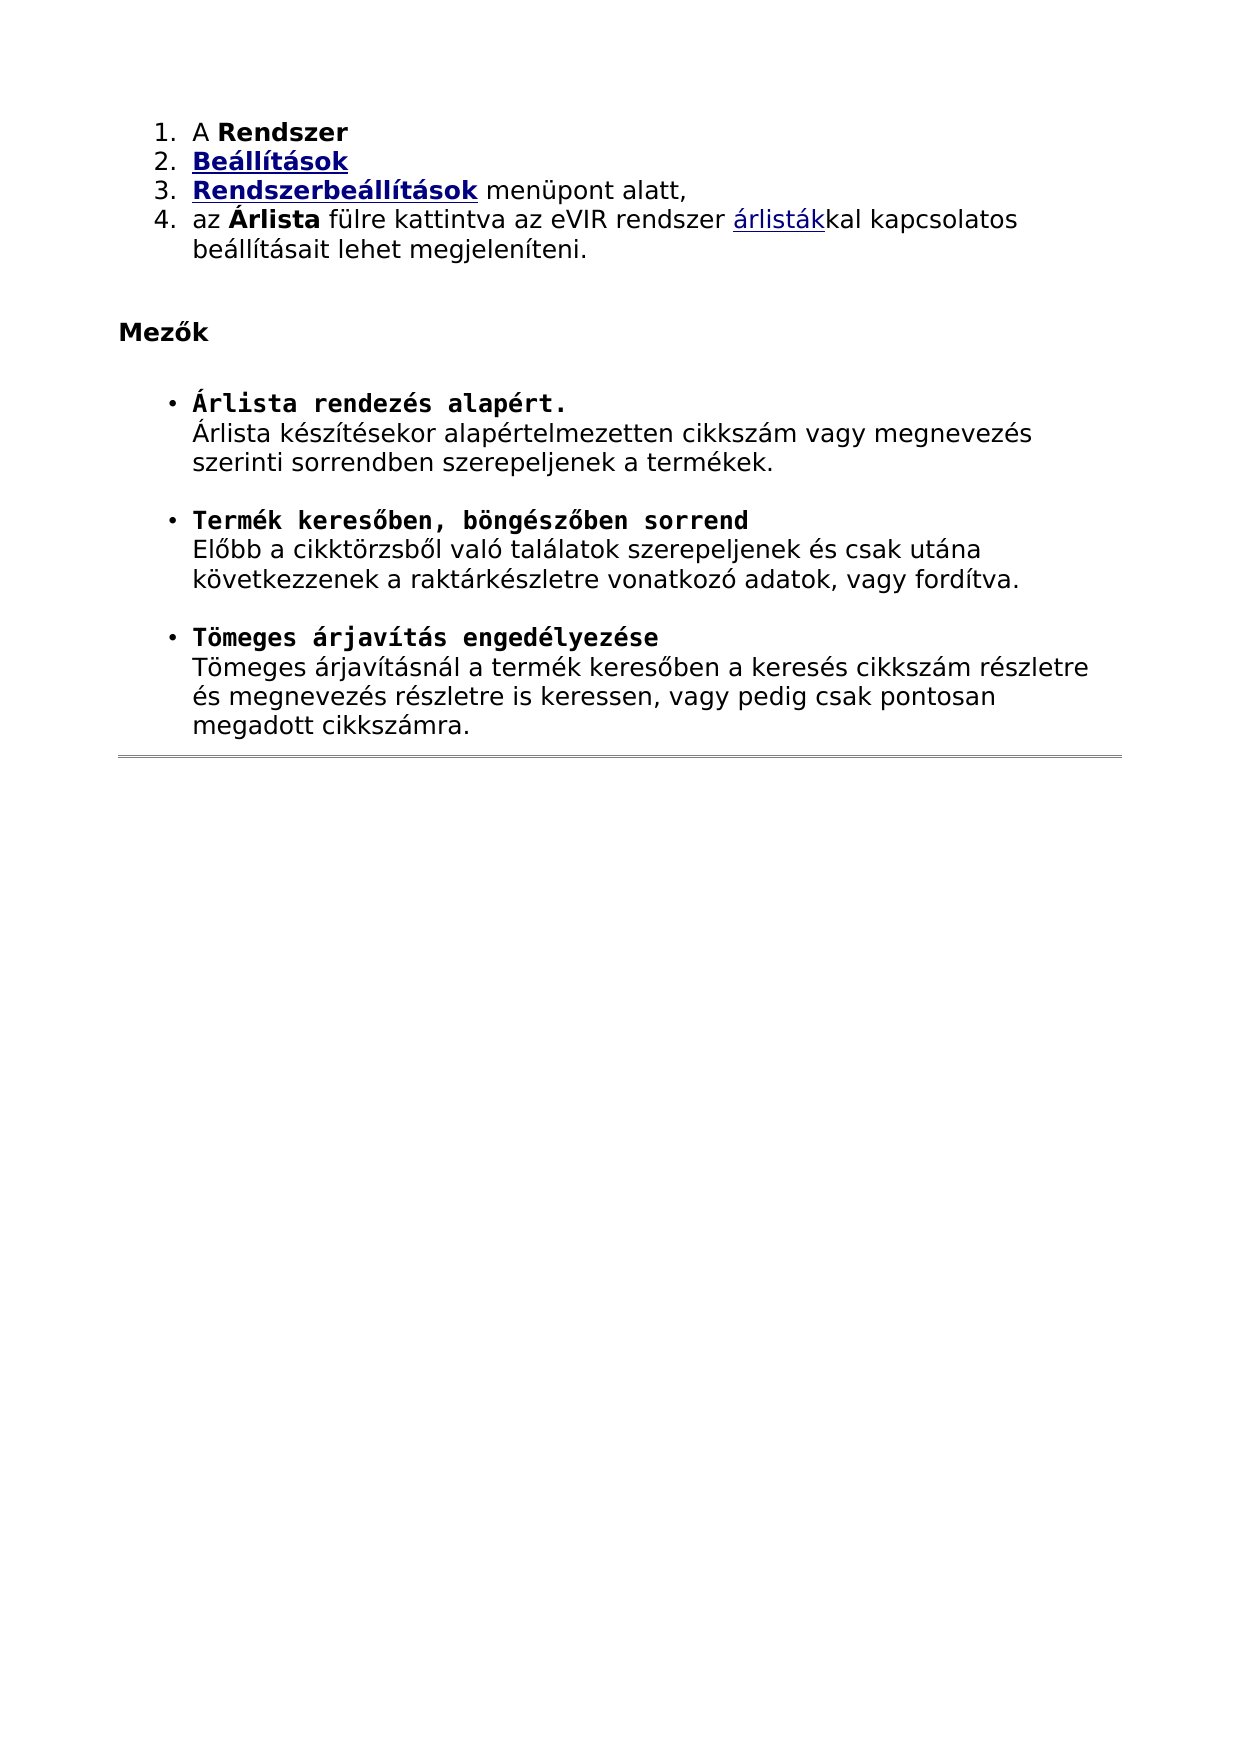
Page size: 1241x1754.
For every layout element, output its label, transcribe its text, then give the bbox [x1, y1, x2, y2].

list Árlista rendezés alapért. Árlista készítésekor alapértelmezetten cikkszám vagy megnevezés szerinti sorrendben szerepeljenek a termékek. [177, 389, 1122, 477]
list Beállítások [177, 147, 1122, 176]
list A Rendszer [177, 118, 1122, 147]
list az Árlista fülre kattintva az eVIR rendszer árlistákkal kapcsolatos beállításait lehet megjeleníteni. [177, 206, 1122, 264]
list Tömeges árjavítás engedélyezése Tömeges árjavításnál a termék keresőben a keresés cikkszám részletre és megnevezés részletre is keressen, vagy pedig csak pontosan megadott cikkszámra. [177, 623, 1122, 740]
list Rendszerbeállítások menüpont alatt, [177, 176, 1122, 206]
subtitle Mezők [118, 318, 1122, 348]
list Termék keresőben, böngészőben sorrend Előbb a cikktörzsből való találatok szerepeljenek és csak utána következzenek a raktárkészletre vonatkozó adatok, vagy fordítva. [177, 507, 1122, 594]
